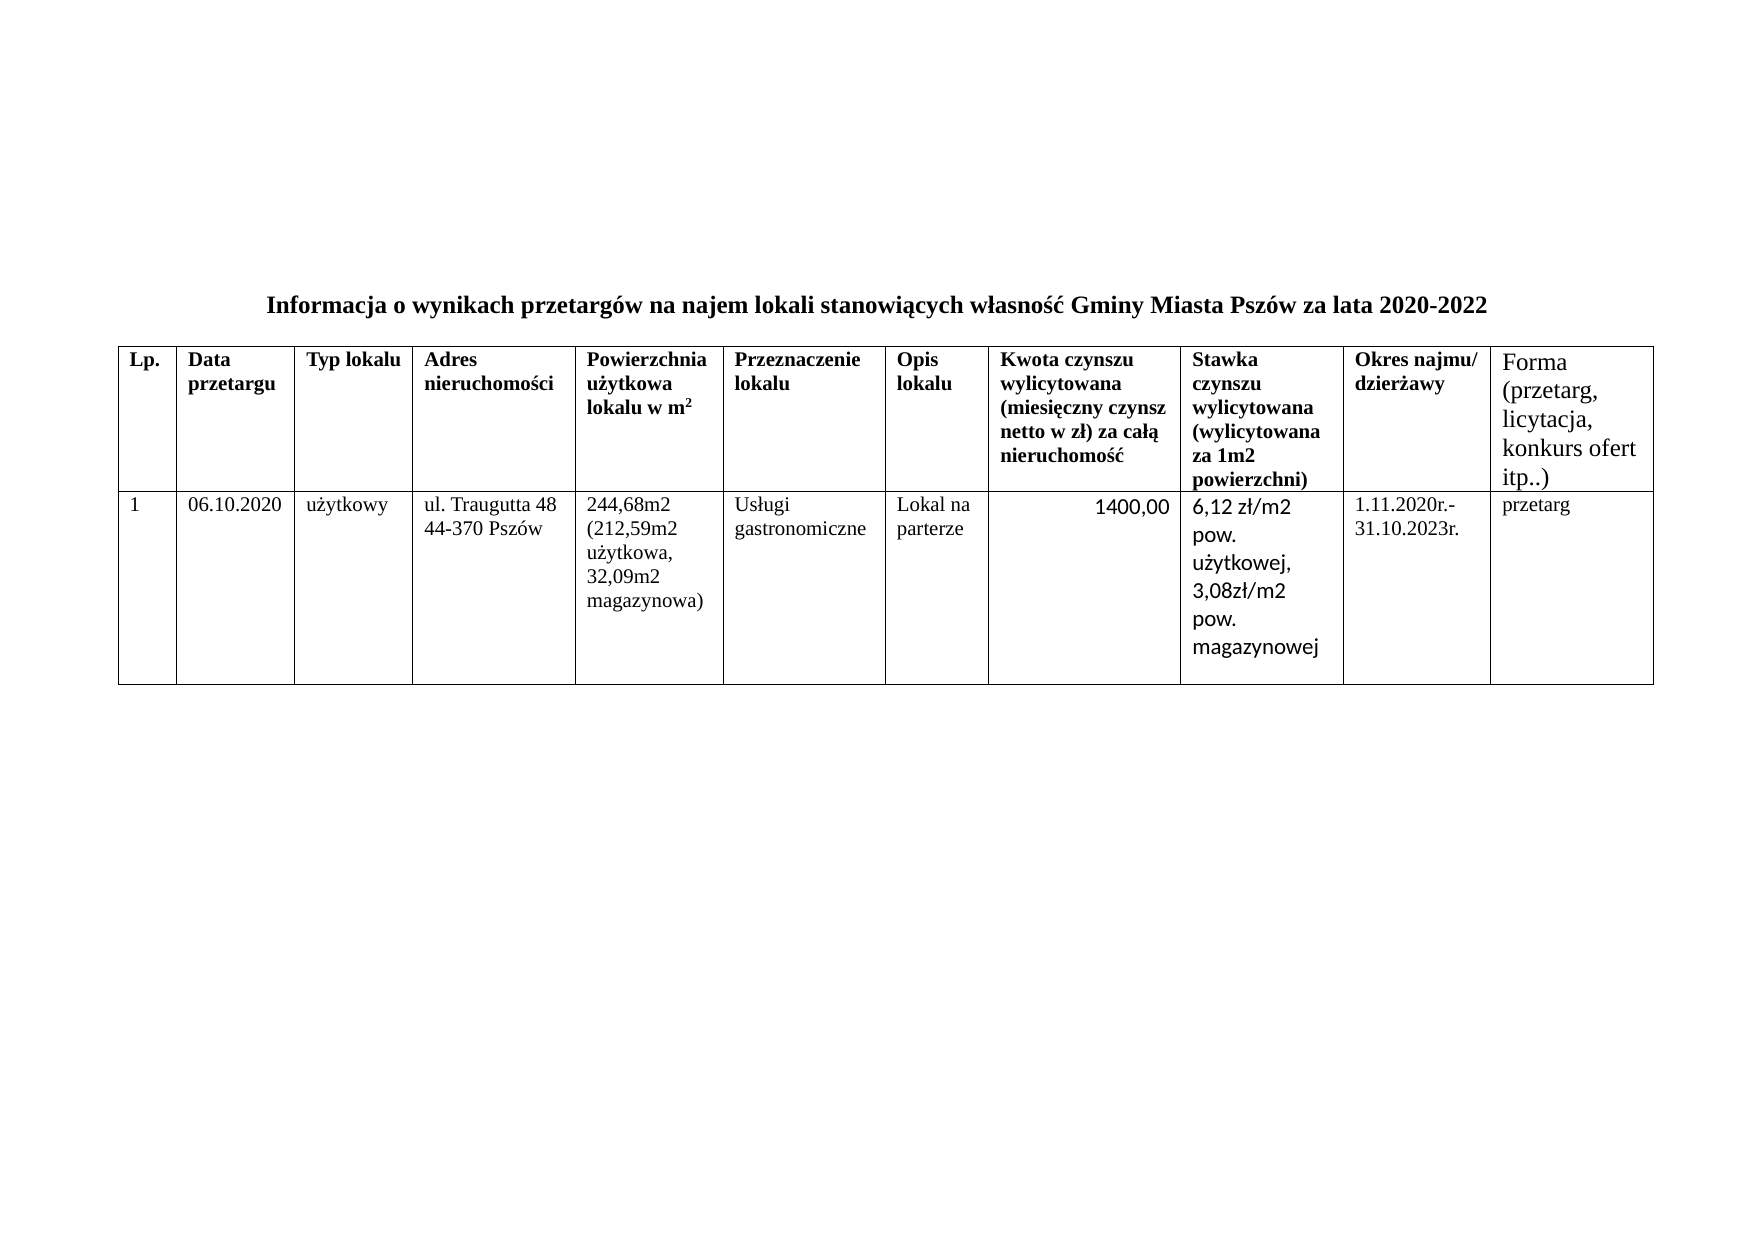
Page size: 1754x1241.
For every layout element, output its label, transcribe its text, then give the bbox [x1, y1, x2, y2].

table_cell 06.10.2020 [177, 492, 294, 684]
table_header Powierzchnia użytkowa lokalu w m2 [576, 347, 723, 491]
table_cell użytkowy [295, 492, 412, 684]
table_header Kwota czynszu wylicytowana (miesięczny czynsz netto w zł) za całą nieruchomość [989, 347, 1180, 491]
table_header Lp. [119, 347, 176, 491]
table_cell 1400,00 [989, 492, 1180, 684]
table_cell 1 [119, 492, 176, 684]
table_header Okres najmu/ dzierżawy [1344, 347, 1490, 491]
table_header Przeznaczenie lokalu [724, 347, 885, 491]
table_cell 1.11.2020r.-31.10.2023r. [1344, 492, 1490, 684]
table_header Forma (przetarg, licytacja, konkurs ofert itp..) [1491, 347, 1653, 491]
table_cell Lokal na parterze [886, 492, 988, 684]
table_header Stawka czynszu wylicytowana (wylicytowana za 1m2 powierzchni) [1181, 347, 1343, 491]
table_header Opis lokalu [886, 347, 988, 491]
table_header Adres nieruchomości [413, 347, 575, 491]
table_header Typ lokalu [295, 347, 412, 491]
table_cell Usługi gastronomiczne [724, 492, 885, 684]
text Informacja o wynikach przetargów na najem lokali stanowiących własność Gminy Miasta Pszów za lata 2020-2022 [118, 291, 1636, 319]
table_header Data przetargu [177, 347, 294, 491]
table_cell ul. Traugutta 48 44-370 Pszów [413, 492, 575, 684]
table_cell 244,68m2 (212,59m2 użytkowa, 32,09m2 magazynowa) [576, 492, 723, 684]
table_cell 6,12 zł/m2 pow. użytkowej, 3,08zł/m2 pow. magazynowej [1181, 492, 1343, 684]
table_cell przetarg [1491, 492, 1653, 684]
